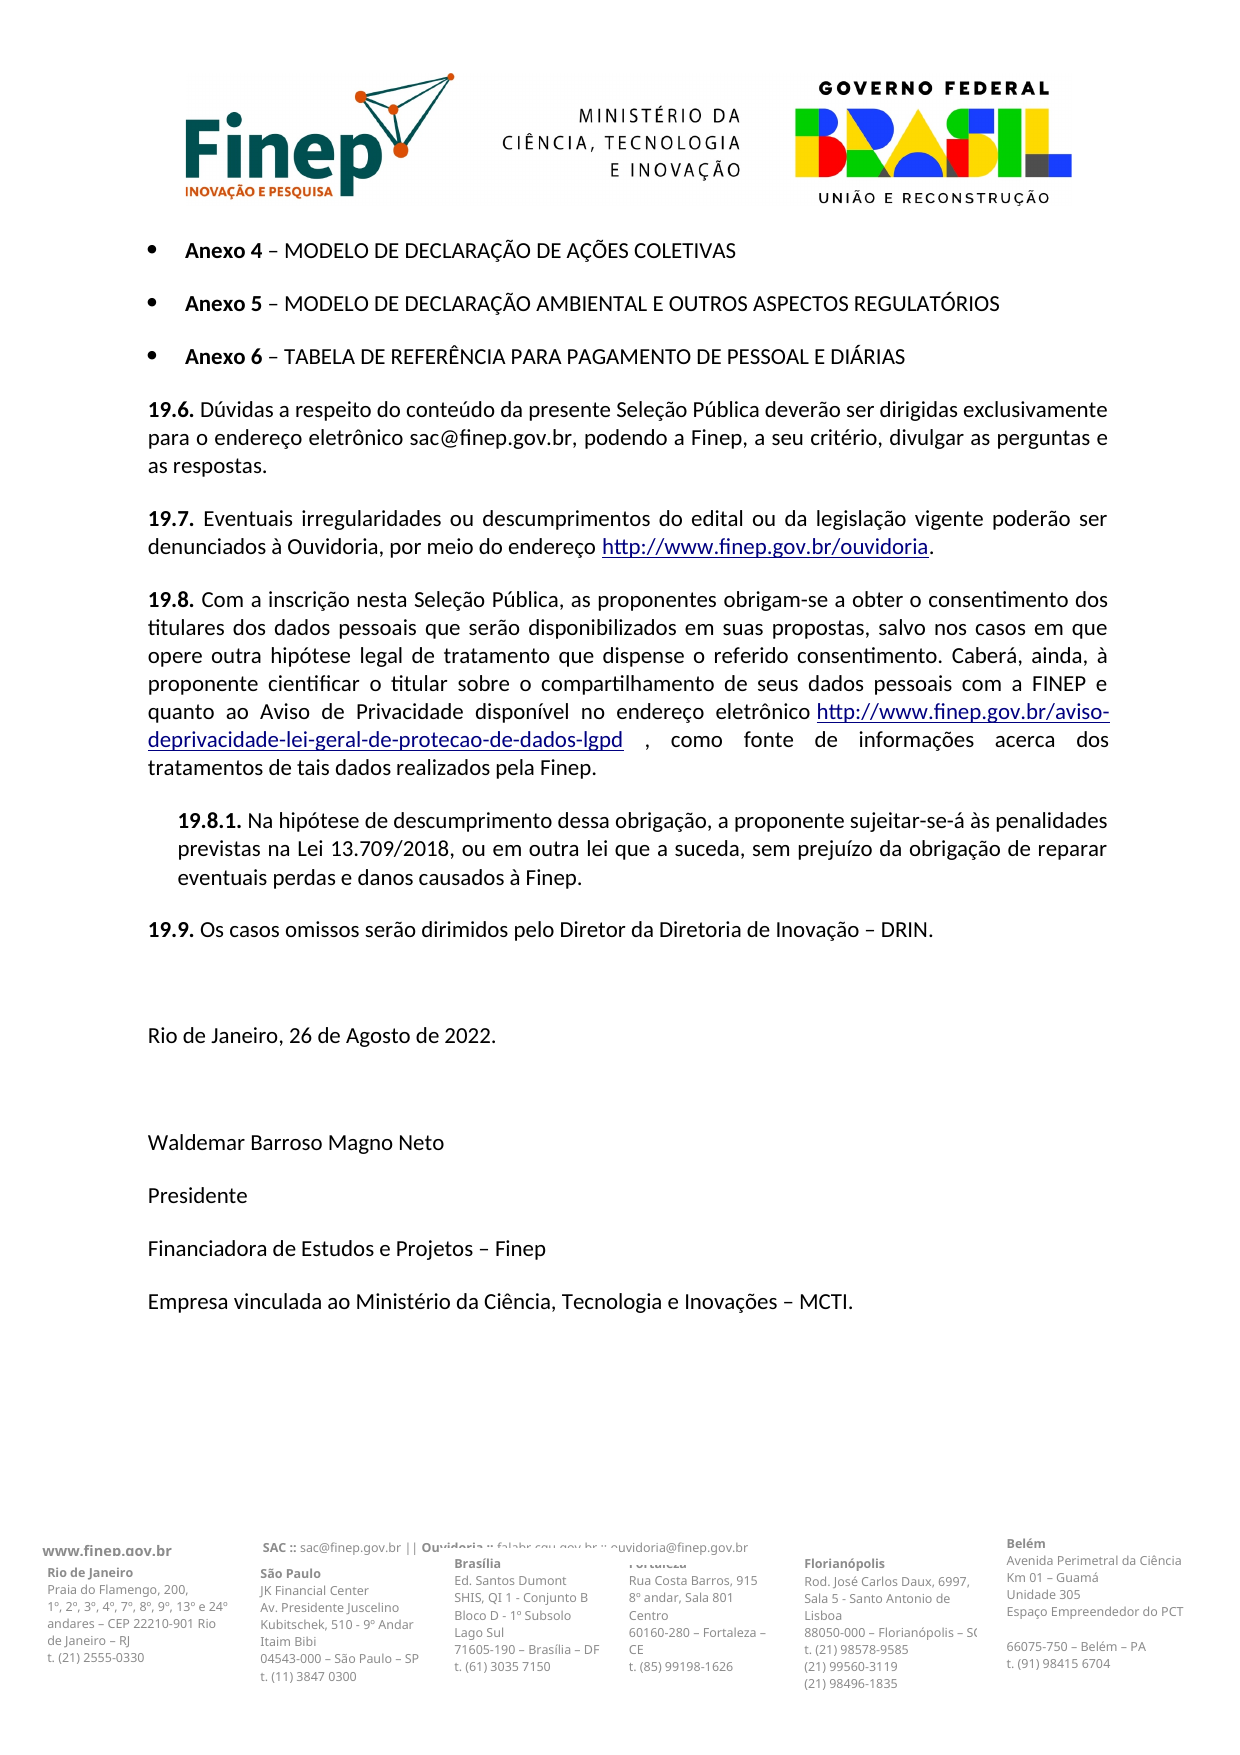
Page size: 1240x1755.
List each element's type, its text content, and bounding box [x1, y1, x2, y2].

text 19.7. Eventuais irregularidades ou descumprimentos do edital ou da legislação vigente poderão ser denunciados à Ouvidoria, por meio do endereço http://www.finep.gov.br/ouvidoria. [148, 504, 1110, 560]
text Rio de Janeiro, 26 de Agosto de 2022. [148, 1022, 1110, 1050]
text Empresa vinculada ao Ministério da Ciência, Tecnologia e Inovações – MCTI. [148, 1287, 1110, 1315]
text 19.8. Com a inscrição nesta Seleção Pública, as proponentes obrigam-se a obter o consentimento dos titulares dos dados pessoais que serão disponibilizados em suas propostas, salvo nos casos em que opere outra hipótese legal de tratamento que dispense o referido consentimento. Caberá, ainda, à proponente cientificar o titular sobre o compartilhamento de seus dados pessoais com a FINEP e quanto ao Aviso de Privacidade disponível no endereço eletrônico http://www.finep.gov.br/aviso-deprivacidade-lei-geral-de-protecao-de-dados-lgpd , como fonte de informações acerca dos tratamentos de tais dados realizados pela Finep. [148, 585, 1110, 782]
text Waldemar Barroso Magno Neto [148, 1128, 1110, 1156]
text 19.6. Dúvidas a respeito do conteúdo da presente Seleção Pública deverão ser dirigidas exclusivamente para o endereço eletrônico sac@finep.gov.br, podendo a Finep, a seu critério, divulgar as perguntas e as respostas. [148, 395, 1110, 479]
list Anexo 5 – MODELO DE DECLARAÇÃO AMBIENTAL E OUTROS ASPECTOS REGULATÓRIOS [148, 289, 1110, 317]
text 19.8.1. Na hipótese de descumprimento dessa obrigação, a proponente sujeitar-se-á às penalidades previstas na Lei 13.709/2018, ou em outra lei que a suceda, sem prejuízo da obrigação de reparar eventuais perdas e danos causados à Finep. [177, 807, 1110, 891]
text Presidente [148, 1181, 1110, 1209]
text 19.9. Os casos omissos serão dirimidos pelo Diretor da Diretoria de Inovação – DRIN. [148, 916, 1110, 944]
list Anexo 6 – TABELA DE REFERÊNCIA PARA PAGAMENTO DE PESSOAL E DIÁRIAS [148, 342, 1110, 370]
list Anexo 4 – MODELO DE DECLARAÇÃO DE AÇÕES COLETIVAS [148, 236, 1110, 264]
text Financiadora de Estudos e Projetos – Finep [148, 1234, 1110, 1262]
